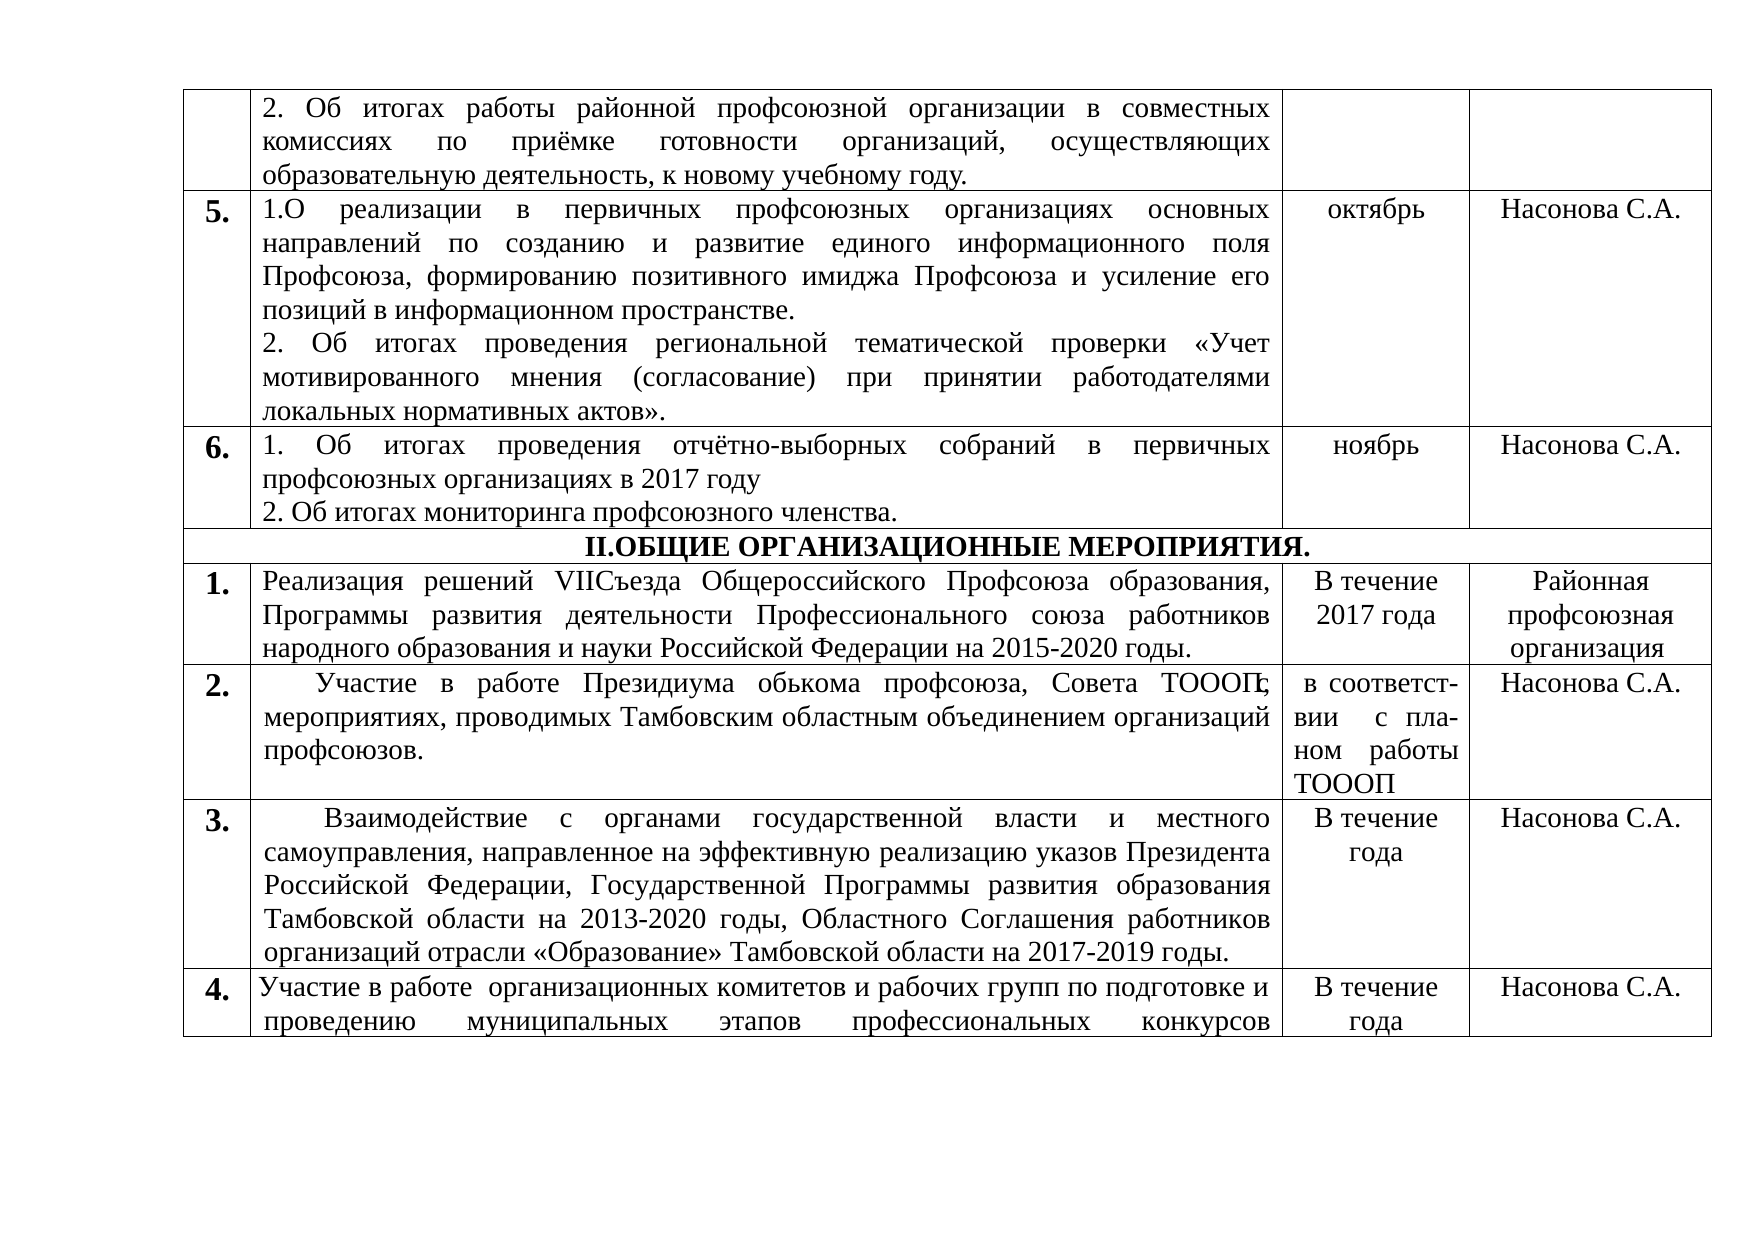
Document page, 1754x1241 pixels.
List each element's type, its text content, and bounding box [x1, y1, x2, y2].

table_cell 1. Об итогах проведения отчётно-выборных собраний в первичных профсоюзных организациях в 2017 году 2. Об итогах мониторинга профсоюзного членства. [251, 427, 1282, 528]
table_cell Участие в работе Президиума обькома профсоюза, Совета ТОООП, мероприятиях, проводимых Тамбовским областным объединением организаций профсоюзов. [251, 665, 1282, 799]
table_cell Районная профсоюзная организация [1470, 564, 1711, 664]
table_cell Реализация решений VIIСъезда Общероссийского Профсоюза образования, Программы развития деятельности Профессионального союза работников народного образования и науки Российской Федерации на 2015-2020 годы. [251, 564, 1282, 664]
table_cell Взаимодействие с органами государственной власти и местного самоуправления, направленное на эффективную реализацию указов Президента Российской Федерации, Государственной Программы развития образования Тамбовской области на 2013-2020 годы, Областного Соглашения работников организаций отрасли «Образование» Тамбовской области на 2017-2019 годы. [251, 800, 1282, 968]
table_cell 3. [184, 800, 250, 968]
table_cell 4. [184, 969, 250, 1036]
table_cell 1.О реализации в первичных профсоюзных организациях основных направлений по созданию и развитие единого информационного поля Профсоюза, формированию позитивного имиджа Профсоюза и усиление его позиций в информационном пространстве. 2. Об итогах проведения региональной тематической проверки «Учет мотивированного мнения (согласование) при принятии работодателями локальных нормативных актов». [251, 191, 1282, 426]
table_cell [1470, 90, 1711, 190]
table_cell 6. [184, 427, 250, 528]
table_cell В течение года [1283, 800, 1469, 968]
table_cell Насонова С.А. [1470, 191, 1711, 426]
table_cell Участие в работе организационных комитетов и рабочих групп по подготовке и проведению муниципальных этапов профессиональных конкурсов [251, 969, 1282, 1036]
table_cell 2. Об итогах работы районной профсоюзной организации в совместных комиссиях по приёмке готовности организаций, осуществляющих образовательную деятельность, к новому учебному году. [251, 90, 1282, 190]
table_cell 2. [184, 665, 250, 799]
table_cell [1283, 90, 1469, 190]
table_cell II.ОБЩИЕ ОРГАНИЗАЦИОННЫЕ МЕРОПРИЯТИЯ. [184, 529, 1711, 562]
table_cell Насонова С.А. [1470, 800, 1711, 968]
table_cell октябрь [1283, 191, 1469, 426]
table_cell Насонова С.А. [1470, 969, 1711, 1036]
table_cell В течение 2017 года [1283, 564, 1469, 664]
table_cell В течение года [1283, 969, 1469, 1036]
table_cell ноябрь [1283, 427, 1469, 528]
table_cell [184, 90, 250, 190]
table_cell Насонова С.А. [1470, 665, 1711, 799]
table_cell 1. [184, 564, 250, 664]
table_cell 5. [184, 191, 250, 426]
table_cell Насонова С.А. [1470, 427, 1711, 528]
table_cell с в соответст-вии с пла-ном работы ТОООП [1283, 665, 1469, 799]
